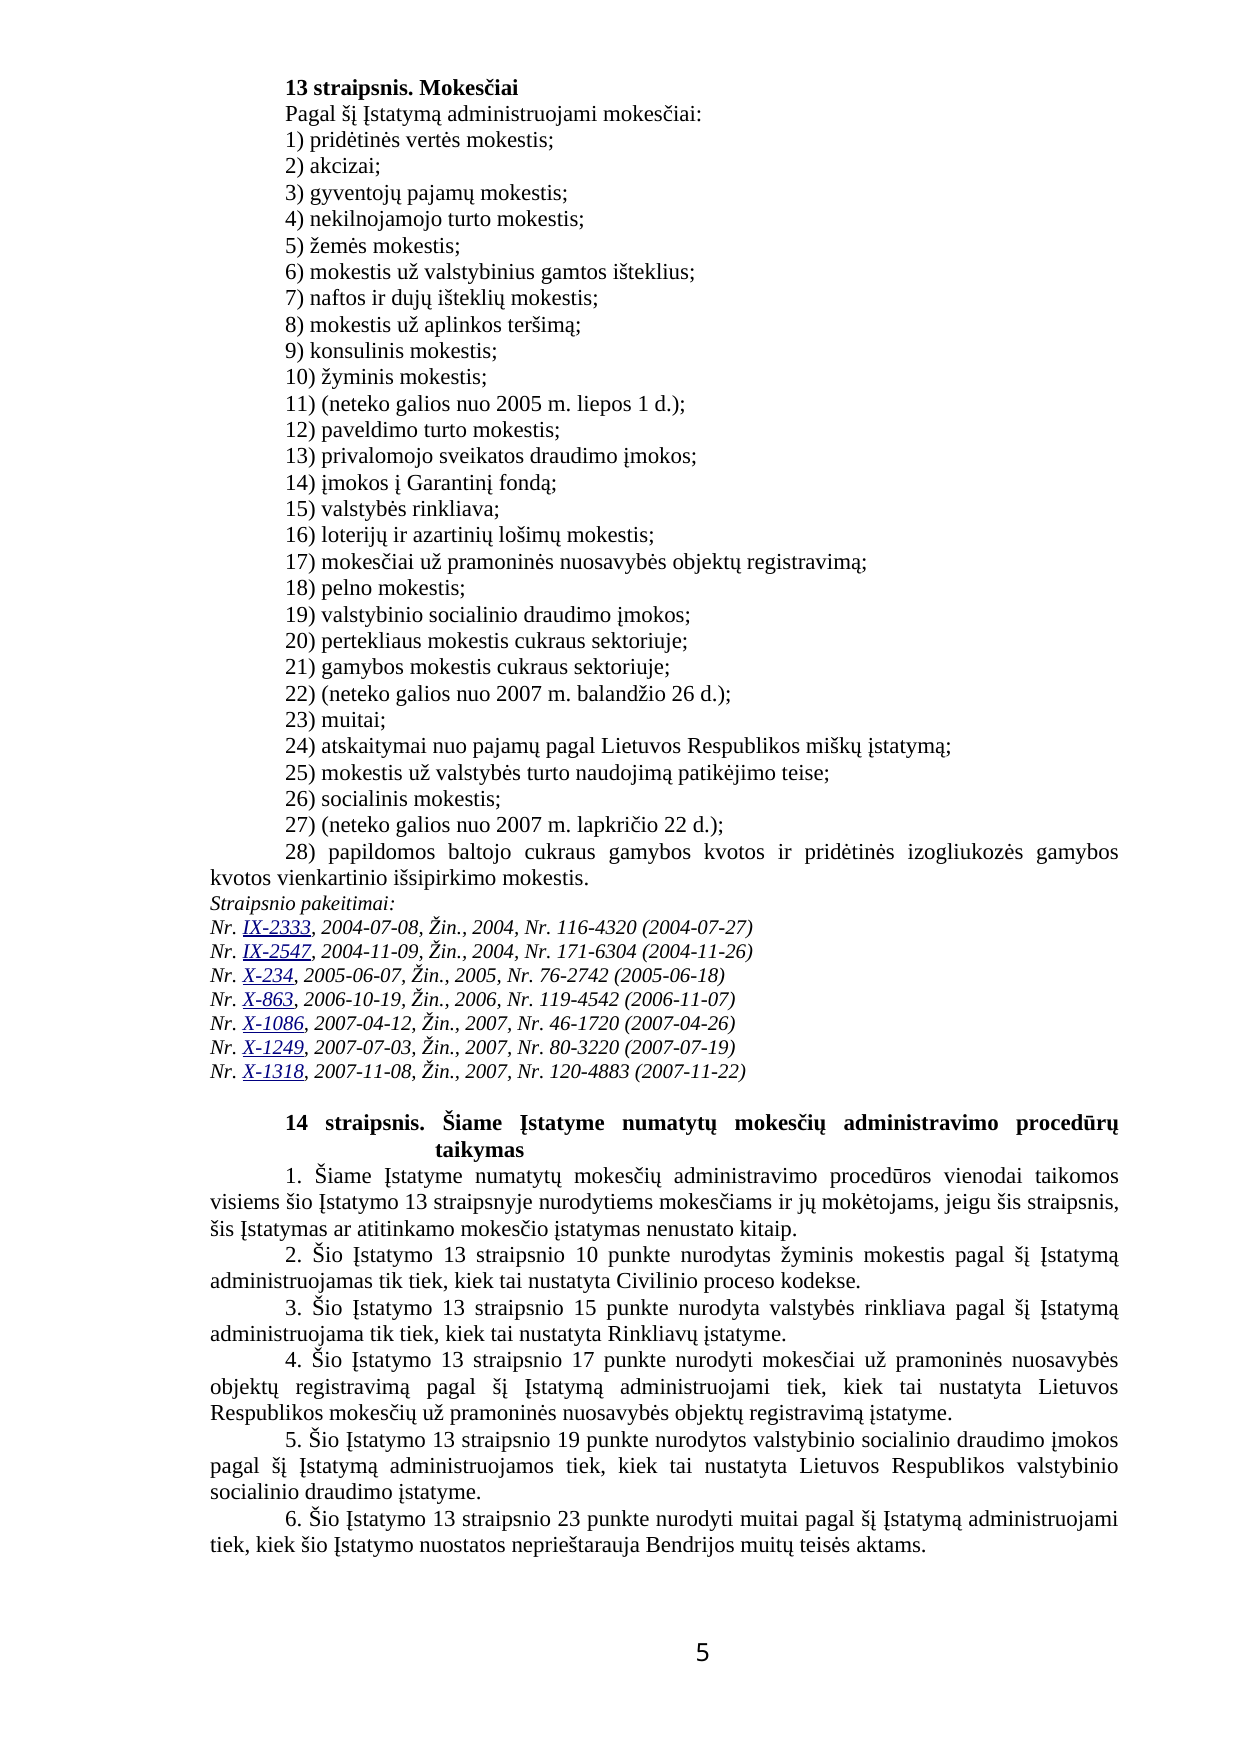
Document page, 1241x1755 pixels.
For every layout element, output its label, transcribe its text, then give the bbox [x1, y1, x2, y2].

text 25) mokestis už valstybės turto naudojimą patikėjimo teise; [210, 759, 1120, 785]
text 15) valstybės rinkliava; [210, 495, 1120, 522]
text 12) paveldimo turto mokestis; [210, 416, 1120, 442]
text Straipsnio pakeitimai: [210, 891, 1120, 914]
text 27) (neteko galios nuo 2007 m. lapkričio 22 d.); [210, 811, 1120, 838]
text 5) žemės mokestis; [210, 232, 1120, 258]
text 17) mokesčiai už pramoninės nuosavybės objektų registravimą; [210, 548, 1120, 574]
text 8) mokestis už aplinkos teršimą; [210, 311, 1120, 337]
text 2. Šio Įstatymo 13 straipsnio 10 punkte nurodytas žyminis mokestis pagal šį Įstatymą administruojamas tik tiek, kiek tai nustatyta Civilinio proceso kodekse. [210, 1241, 1120, 1294]
text 1. Šiame Įstatyme numatytų mokesčių administravimo procedūros vienodai taikomos visiems šio Įstatymo 13 straipsnyje nurodytiems mokesčiams ir jų mokėtojams, jeigu šis straipsnis, šis Įstatymas ar atitinkamo mokesčio įstatymas nenustato kitaip. [210, 1162, 1120, 1241]
text Nr. X-1318, 2007-11-08, Žin., 2007, Nr. 120-4883 (2007-11-22) [210, 1059, 1120, 1083]
text 11) (neteko galios nuo 2005 m. liepos 1 d.); [210, 390, 1120, 416]
text 21) gamybos mokestis cukraus sektoriuje; [210, 653, 1120, 680]
text 23) muitai; [210, 706, 1120, 732]
text 6) mokestis už valstybinius gamtos išteklius; [210, 258, 1120, 284]
text 22) (neteko galios nuo 2007 m. balandžio 26 d.); [210, 680, 1120, 706]
text 26) socialinis mokestis; [210, 785, 1120, 811]
text 4. Šio Įstatymo 13 straipsnio 17 punkte nurodyti mokesčiai už pramoninės nuosavybės objektų registravimą pagal šį Įstatymą administruojami tiek, kiek tai nustatyta Lietuvos Respublikos mokesčių už pramoninės nuosavybės objektų registravimą įstatyme. [210, 1347, 1120, 1426]
text 28) papildomos baltojo cukraus gamybos kvotos ir pridėtinės izogliukozės gamybos kvotos vienkartinio išsipirkimo mokestis. [210, 838, 1120, 891]
text 2) akcizai; [210, 153, 1120, 179]
text 4) nekilnojamojo turto mokestis; [210, 205, 1120, 232]
text Nr. X-1249, 2007-07-03, Žin., 2007, Nr. 80-3220 (2007-07-19) [210, 1035, 1120, 1059]
text Nr. X-1086, 2007-04-12, Žin., 2007, Nr. 46-1720 (2007-04-26) [210, 1011, 1120, 1035]
text 14 straipsnis. Šiame Įstatyme numatytų mokesčių administravimo procedūrų taikymas [285, 1109, 1120, 1162]
text 7) naftos ir dujų išteklių mokestis; [210, 284, 1120, 311]
text 16) loterijų ir azartinių lošimų mokestis; [210, 522, 1120, 548]
text 24) atskaitymai nuo pajamų pagal Lietuvos Respublikos miškų įstatymą; [210, 732, 1120, 759]
text Nr. X-234, 2005-06-07, Žin., 2005, Nr. 76-2742 (2005-06-18) [210, 963, 1120, 987]
text 19) valstybinio socialinio draudimo įmokos; [210, 601, 1120, 627]
text Pagal šį Įstatymą administruojami mokesčiai: [210, 100, 1120, 126]
text 14) įmokos į Garantinį fondą; [210, 469, 1120, 495]
text 3. Šio Įstatymo 13 straipsnio 15 punkte nurodyta valstybės rinkliava pagal šį Įstatymą administruojama tik tiek, kiek tai nustatyta Rinkliavų įstatyme. [210, 1294, 1120, 1347]
text 6. Šio Įstatymo 13 straipsnio 23 punkte nurodyti muitai pagal šį Įstatymą administruojami tiek, kiek šio Įstatymo nuostatos neprieštarauja Bendrijos muitų teisės aktams. [210, 1505, 1120, 1557]
text 18) pelno mokestis; [210, 574, 1120, 601]
text Nr. IX-2547, 2004-11-09, Žin., 2004, Nr. 171-6304 (2004-11-26) [210, 939, 1120, 963]
text 13 straipsnis. Mokesčiai [210, 73, 1120, 100]
text 10) žyminis mokestis; [210, 363, 1120, 390]
text Nr. IX-2333, 2004-07-08, Žin., 2004, Nr. 116-4320 (2004-07-27) [210, 914, 1120, 939]
text 3) gyventojų pajamų mokestis; [210, 179, 1120, 205]
text 9) konsulinis mokestis; [210, 337, 1120, 363]
text Nr. X-863, 2006-10-19, Žin., 2006, Nr. 119-4542 (2006-11-07) [210, 987, 1120, 1011]
text 13) privalomojo sveikatos draudimo įmokos; [210, 442, 1120, 469]
text 5. Šio Įstatymo 13 straipsnio 19 punkte nurodytos valstybinio socialinio draudimo įmokos pagal šį Įstatymą administruojamos tiek, kiek tai nustatyta Lietuvos Respublikos valstybinio socialinio draudimo įstatyme. [210, 1426, 1120, 1505]
text 1) pridėtinės vertės mokestis; [210, 126, 1120, 153]
text 20) pertekliaus mokestis cukraus sektoriuje; [210, 627, 1120, 653]
